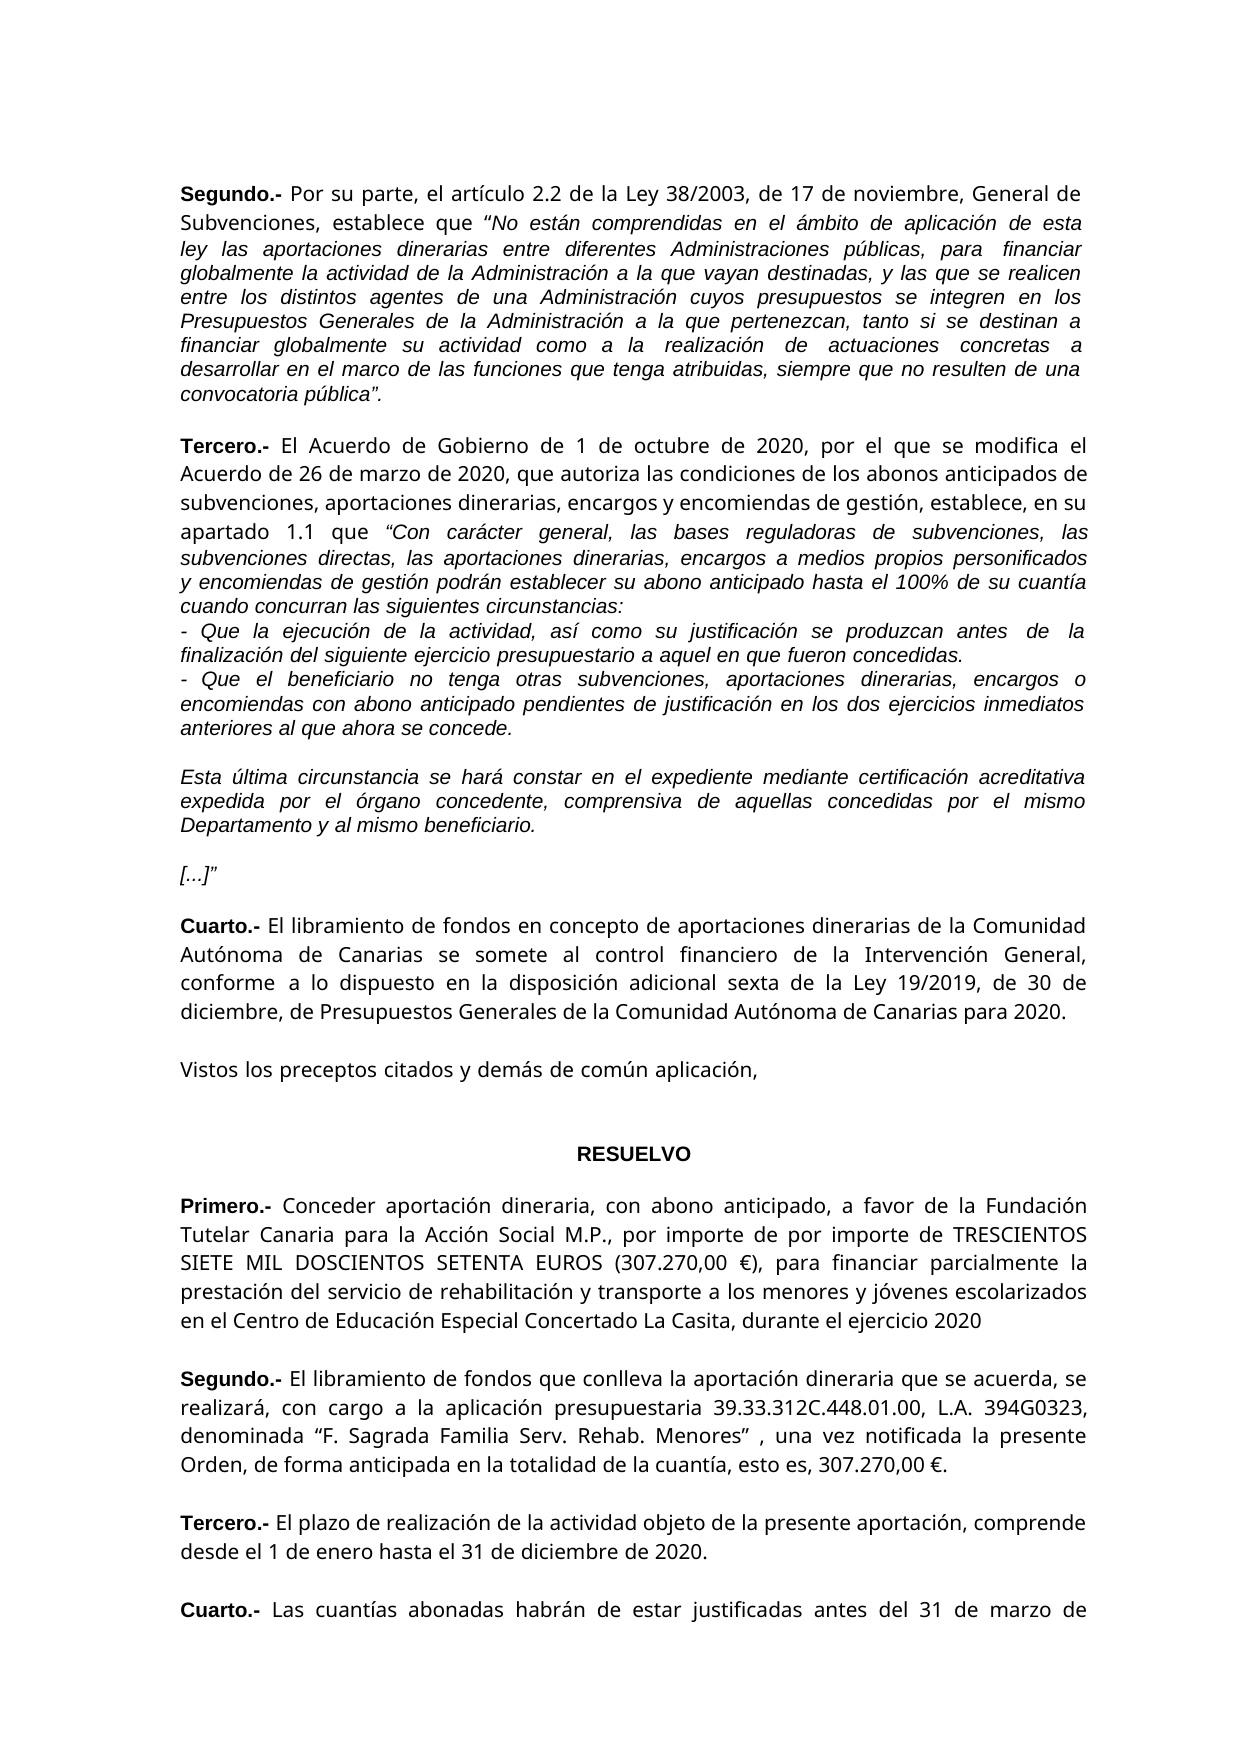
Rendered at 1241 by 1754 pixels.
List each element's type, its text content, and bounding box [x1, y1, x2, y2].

text Cuarto.- El libramiento de fondos en concepto de aportaciones dinerarias de la Comunidad Autónoma de Canarias se somete al control financiero de la Intervención General, conforme a lo dispuesto en la disposición adicional sexta de la Ley 19/2019, de 30 de diciembre, de Presupuestos Generales de la Comunidad Autónoma de Canarias para 2020. [180, 911, 1087, 1025]
text Tercero.- El plazo de realización de la actividad objeto de la presente aportación, comprende desde el 1 de enero hasta el 31 de diciembre de 2020. [180, 1508, 1087, 1566]
text Segundo.- El libramiento de fondos que conlleva la aportación dineraria que se acuerda, se realizará, con cargo a la aplicación presupuestaria 39.33.312C.448.01.00, L.A. 394G0323, denominada “F. Sagrada Familia Serv. Rehab. Menores” , una vez notificada la presente Orden, de forma anticipada en la totalidad de la cuantía, esto es, 307.270,00 €. [180, 1364, 1088, 1478]
list Que la ejecución de la actividad, así como su justificación se produzcan antes de la finalización del siguiente ejercicio presupuestario a aquel en que fueron concedidas. [180, 619, 1085, 667]
text Cuarto.- Las cuantías abonadas habrán de estar justificadas antes del 31 de marzo de [180, 1595, 1087, 1624]
subtitle RESUELVO [476, 1142, 792, 1166]
list Que el beneficiario no tenga otras subvenciones, aportaciones dinerarias, encargos o encomiendas con abono anticipado pendientes de justificación en los dos ejercicios inmediatos anteriores al que ahora se concede. [180, 667, 1086, 739]
text Vistos los preceptos citados y demás de común aplicación, [180, 1055, 1182, 1083]
text Esta última circunstancia se hará constar en el expediente mediante certificación acreditativa expedida por el órgano concedente, comprensiva de aquellas concedidas por el mismo Departamento y al mismo beneficiario. [180, 764, 1086, 837]
text Tercero.- El Acuerdo de Gobierno de 1 de octubre de 2020, por el que se modifica el Acuerdo de 26 de marzo de 2020, que autoriza las condiciones de los abonos anticipados de subvenciones, aportaciones dinerarias, encargos y encomiendas de gestión, establece, en su apartado 1.1 que “Con carácter general, las bases reguladoras de subvenciones, las subvenciones directas, las aportaciones dinerarias, encargos a medios propios personificados y encomiendas de gestión podrán establecer su abono anticipado hasta el 100% de su cuantía cuando concurran las siguientes circunstancias: [180, 431, 1088, 618]
text Primero.- Conceder aportación dineraria, con abono anticipado, a favor de la Fundación Tutelar Canaria para la Acción Social M.P., por importe de por importe de TRESCIENTOS SIETE MIL DOSCIENTOS SETENTA EUROS (307.270,00 €), para financiar parcialmente la prestación del servicio de rehabilitación y transporte a los menores y jóvenes escolarizados en el Centro de Educación Especial Concertado La Casita, durante el ejercicio 2020 [180, 1191, 1088, 1334]
text [...]” [180, 862, 1182, 886]
text Segundo.- Por su parte, el artículo 2.2 de la Ley 38/2003, de 17 de noviembre, General de Subvenciones, establece que “No están comprendidas en el ámbito de aplicación de esta ley las aportaciones dinerarias entre diferentes Administraciones públicas, para financiar globalmente la actividad de la Administración a la que vayan destinadas, y las que se realicen entre los distintos agentes de una Administración cuyos presupuestos se integren en los Presupuestos Generales de la Administración a la que pertenezcan, tanto si se destinan a financiar globalmente su actividad como a la realización de actuaciones concretas a desarrollar en el marco de las funciones que tenga atribuidas, siempre que no resulten de una convocatoria pública”. [180, 179, 1082, 405]
